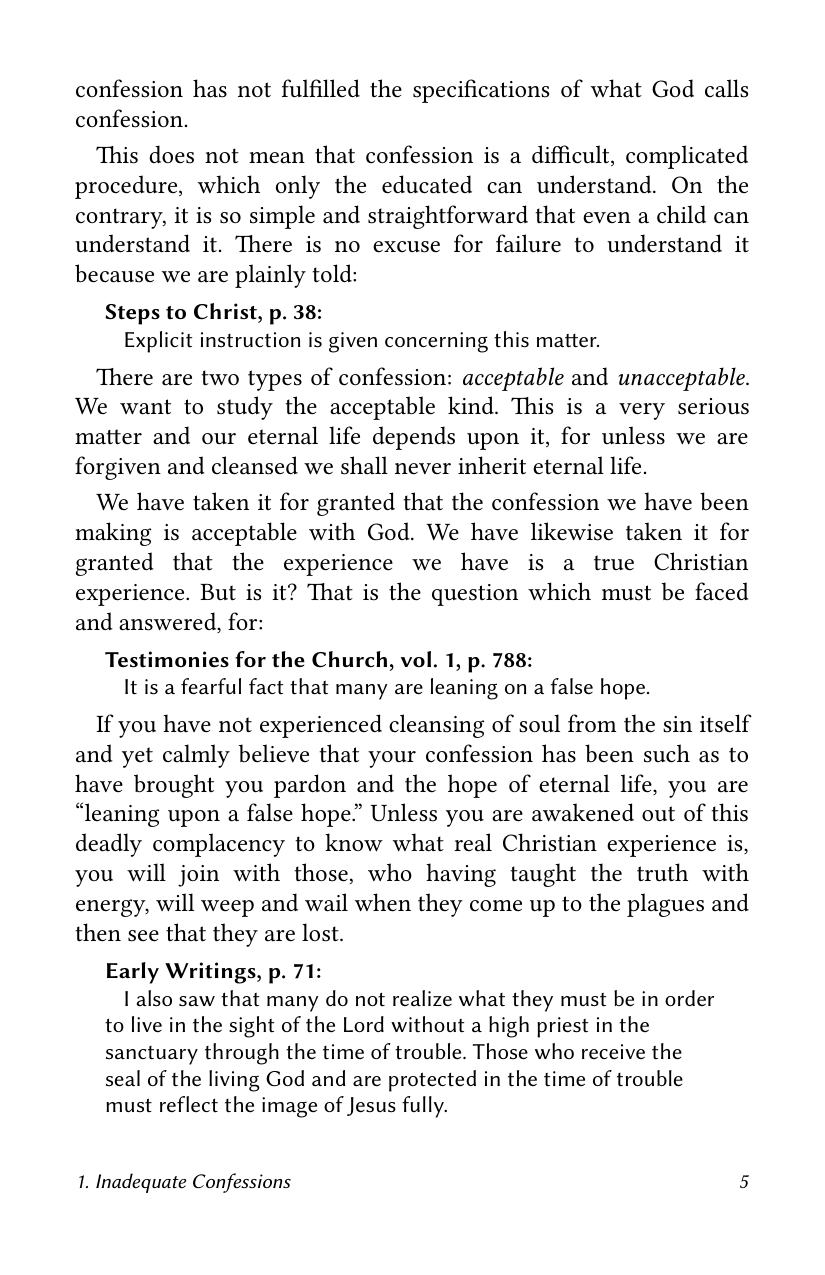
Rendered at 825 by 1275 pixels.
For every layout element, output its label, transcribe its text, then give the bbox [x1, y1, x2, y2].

text Explicit instruction is given concerning this matter. [105, 327, 720, 353]
text Early Writings, p. 71: [105, 958, 750, 984]
text Testimonies for the Church, vol. 1, p. 788: [105, 647, 750, 673]
text This does not mean that confession is a difficult, complicated procedure, which only the educated can understand. On the contrary, it is so simple and straightforward that even a child can understand it. There is no excuse for failure to understand it because we are plainly told: [75, 141, 750, 289]
text I also saw that many do not realize what they must be in order to live in the sight of the Lord without a high priest in the sanctuary through the time of trouble. Those who receive the seal of the living God and are protected in the time of trouble must reflect the image of Jesus fully. [105, 986, 720, 1118]
text We have taken it for granted that the confession we have been making is acceptable with God. We have likewise taken it for granted that the experience we have is a true Christian experience. But is it? That is the question which must be faced and answered, for: [75, 488, 750, 636]
text It is a fearful fact that many are leaning on a false hope. [105, 674, 720, 700]
text Steps to Christ, p. 38: [105, 299, 750, 325]
text There are two types of confession: acceptable and unacceptable. We want to study the acceptable kind. This is a very serious matter and our eternal life depends upon it, for unless we are forgiven and cleansed we shall never inherit eternal life. [75, 362, 750, 481]
text If you have not experienced cleansing of soul from the sin itself and yet calmly believe that your confession has been such as to have brought you pardon and the hope of eternal life, you are “leaning upon a false hope.” Unless you are awakened out of this deadly complacency to know what real Christian experience is, you will join with those, who having taught the truth with energy, will weep and wail when they come up to the plagues and then see that they are lost. [75, 710, 750, 948]
text confession has not fulfilled the specifications of what God calls confession. [75, 75, 750, 133]
